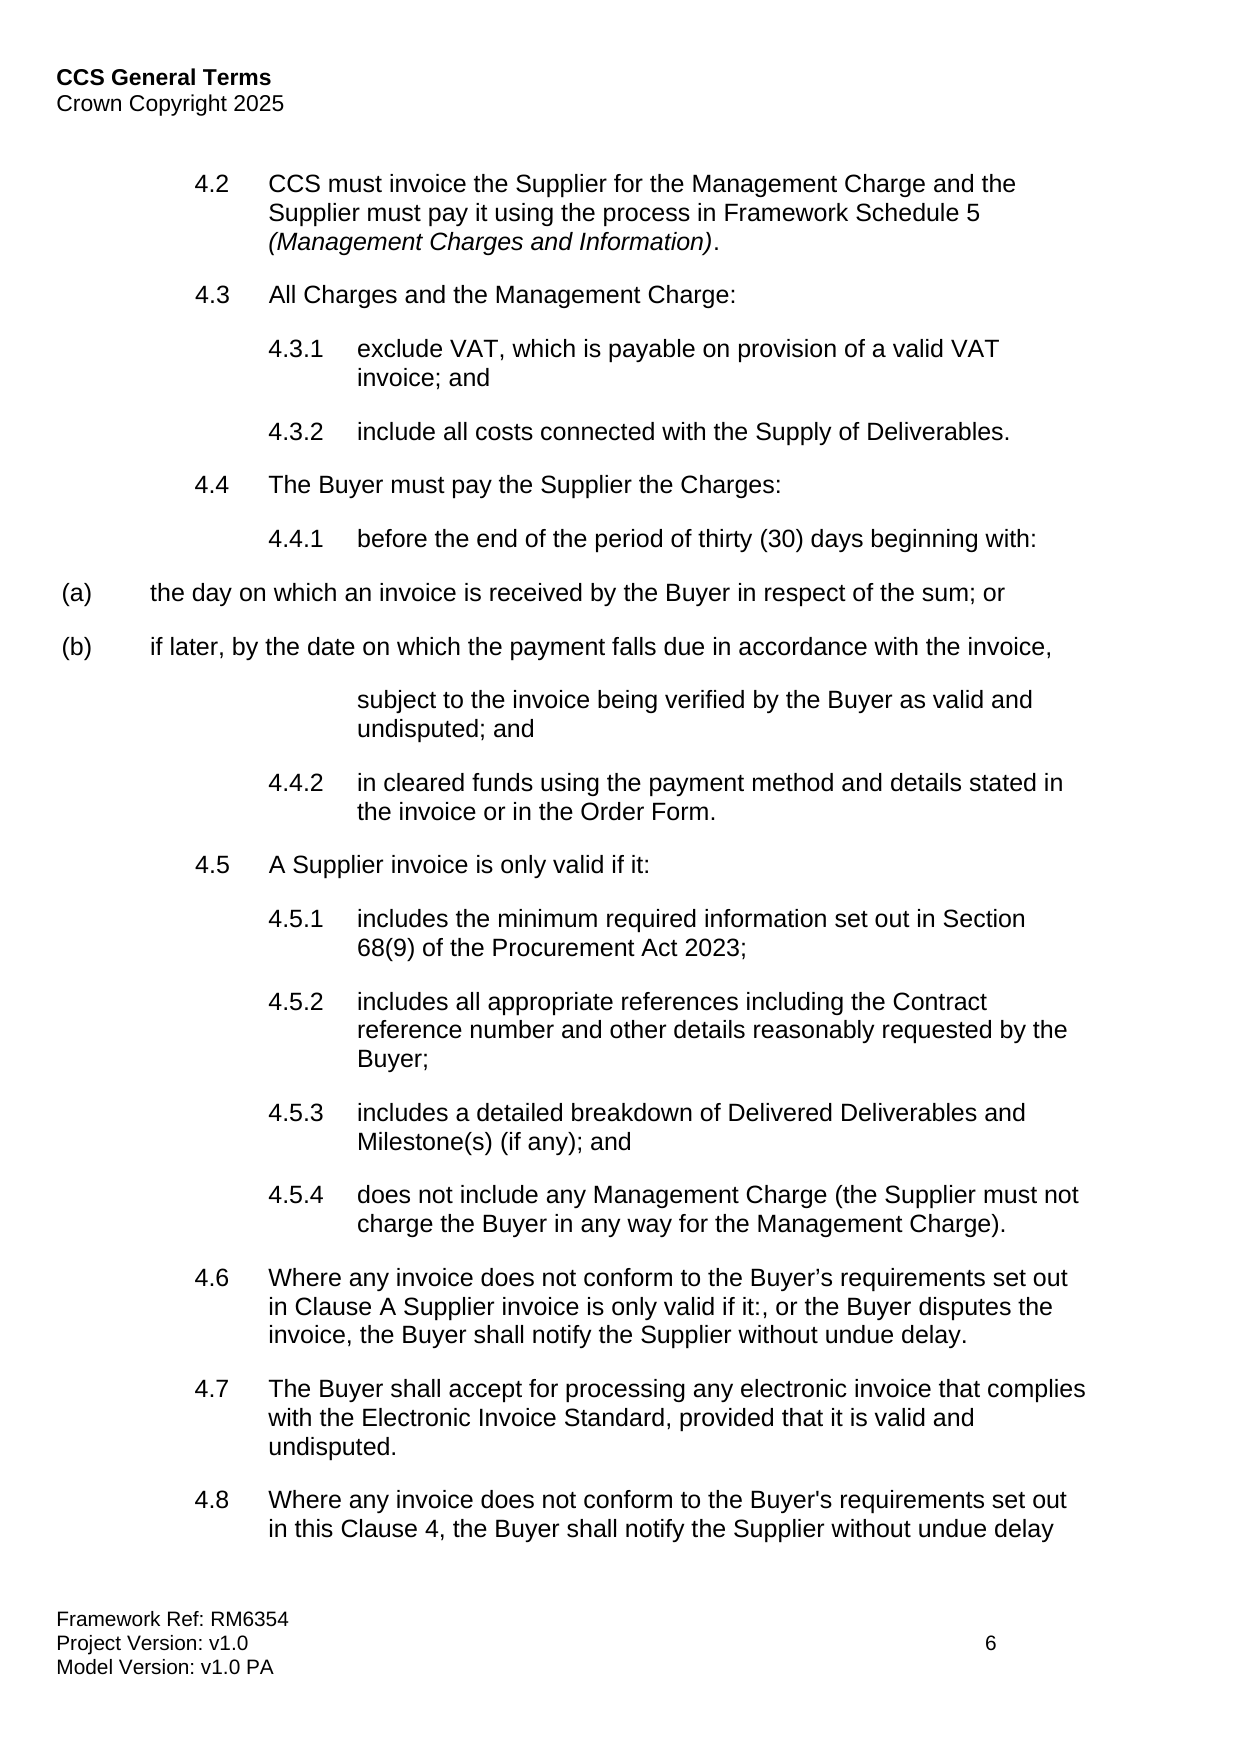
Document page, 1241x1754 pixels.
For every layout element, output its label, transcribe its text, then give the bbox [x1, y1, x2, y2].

list Where any invoice does not conform to the Buyer's requirements set out in this Clause 4, the Buyer shall notify the Supplier without undue delay [194, 1486, 1090, 1543]
list includes a detailed breakdown of Delivered Deliverables and Milestone(s) (if any); and [268, 1098, 1090, 1156]
list exclude VAT, which is payable on provision of a valid VAT invoice; and [268, 334, 1090, 392]
list Where any invoice does not conform to the Buyer’s requirements set out in Clause 4.5, or the Buyer disputes the invoice, the Buyer shall notify the Supplier without undue delay. [194, 1263, 1090, 1349]
text subject to the invoice being verified by the Buyer as valid and undisputed; and [357, 686, 1090, 743]
list All Charges and the Management Charge: [195, 281, 1090, 309]
list The Buyer must pay the Supplier the Charges: [194, 471, 1090, 499]
list The Buyer shall accept for processing any electronic invoice that complies with the Electronic Invoice Standard, provided that it is valid and undisputed. [194, 1374, 1090, 1461]
list before the end of the period of thirty (30) days beginning with: [268, 524, 1090, 553]
list includes all appropriate references including the Contract reference number and other details reasonably requested by the Buyer; [268, 987, 1090, 1073]
list in cleared funds using the payment method and details stated in the invoice or in the Order Form. [268, 768, 1090, 826]
list A Supplier invoice is only valid if it: [195, 851, 1090, 879]
list if later, by the date on which the payment falls due in accordance with the invoice, [61, 632, 1090, 661]
list does not include any Management Charge (the Supplier must not charge the Buyer in any way for the Management Charge). [268, 1181, 1090, 1238]
list the day on which an invoice is received by the Buyer in respect of the sum; or [61, 578, 1090, 607]
list includes the minimum required information set out in Section 68(9) of the Procurement Act 2023; [268, 904, 1090, 962]
list CCS must invoice the Supplier for the Management Charge and the Supplier must pay it using the process in Framework Schedule 5 (Management Charges and Information). [194, 169, 1090, 256]
list include all costs connected with the Supply of Deliverables. [268, 417, 1090, 446]
